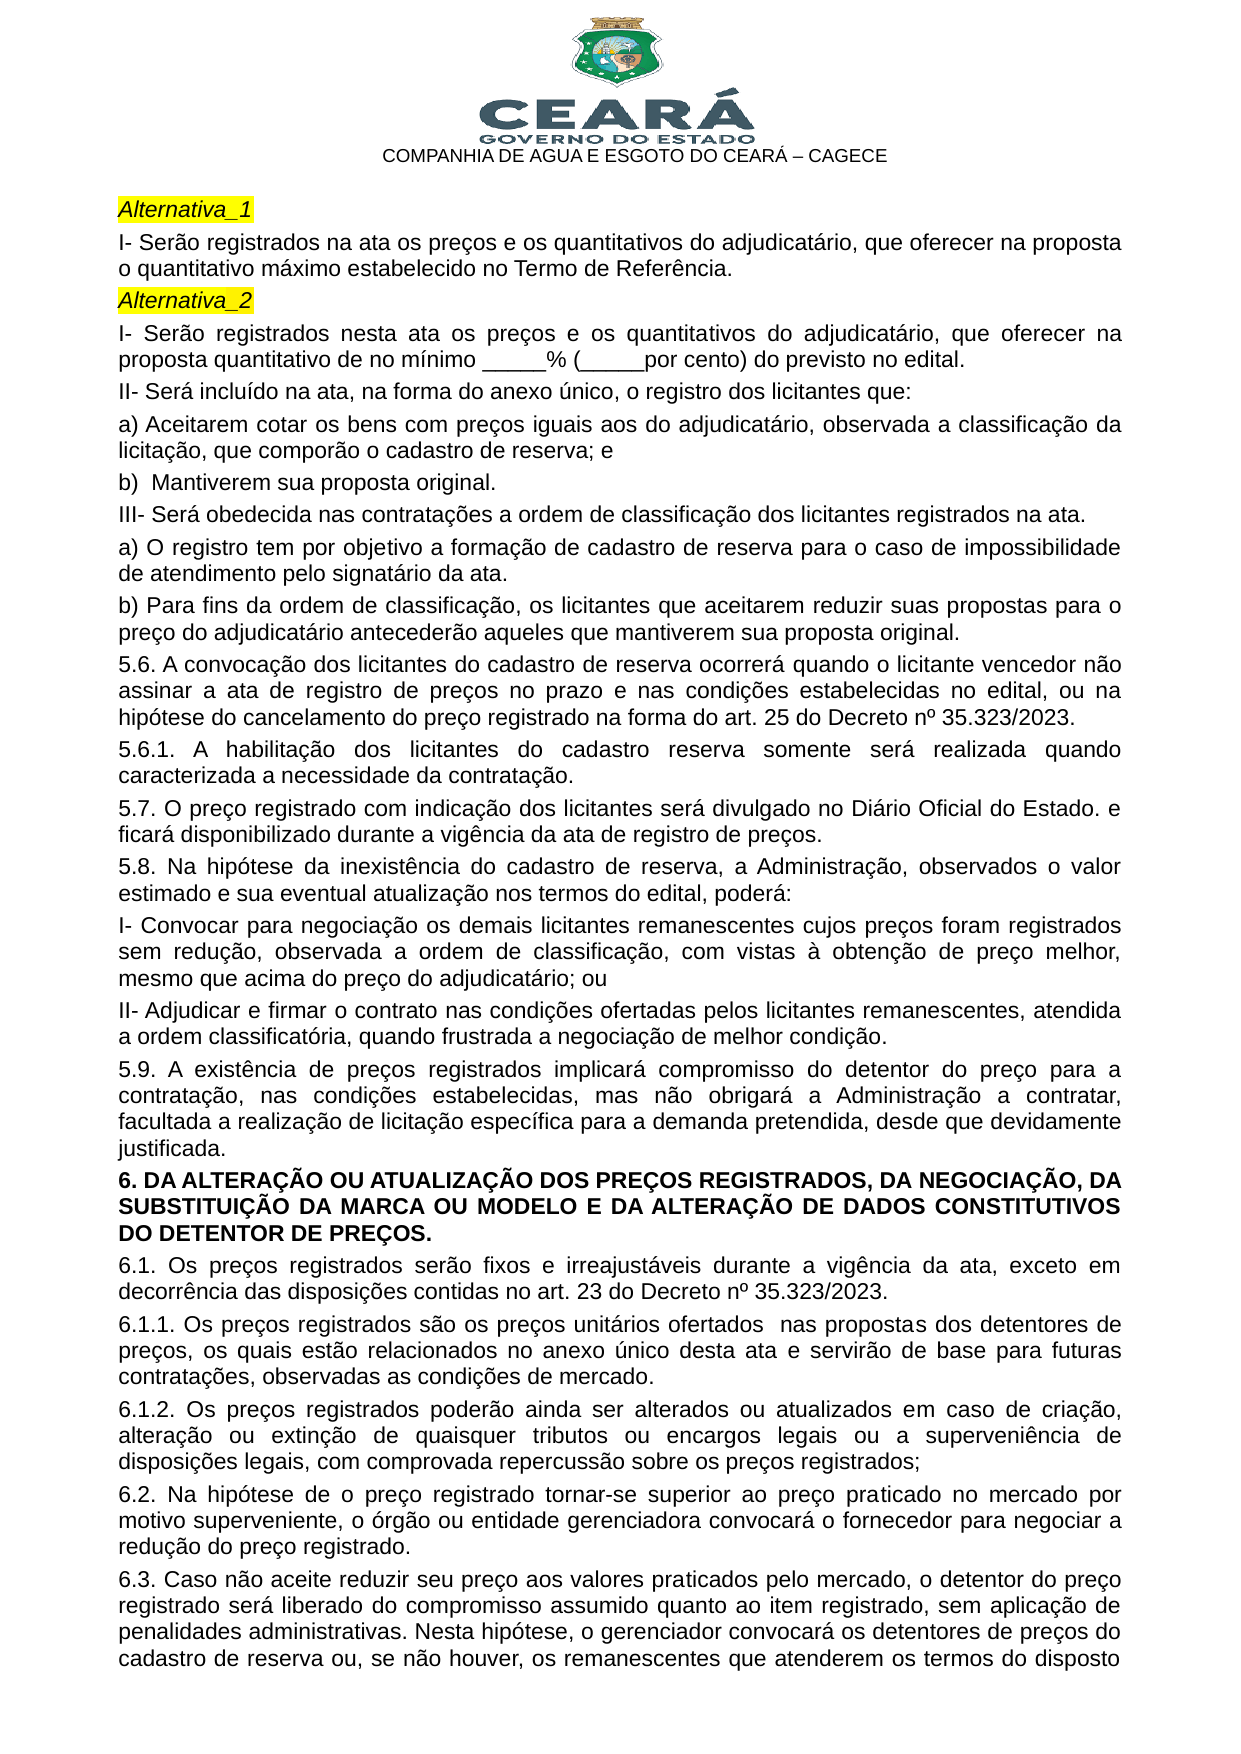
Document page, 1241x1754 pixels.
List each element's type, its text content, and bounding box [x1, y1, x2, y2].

text 6.2. Na hipótese de o preço registrado tornar-se superior ao preço praticado no mercado por motivo superveniente, o órgão ou entidade gerenciadora convocará o fornecedor para negociar a redução do preço registrado. [118, 1481, 1122, 1560]
text 6.1.2. Os preços registrados poderão ainda ser alterados ou atualizados em caso de criação, alteração ou extinção de quaisquer tributos ou encargos legais ou a superveniência de disposições legais, com comprovada repercussão sobre os preços registrados; [118, 1396, 1122, 1475]
text II- Será incluído na ata, na forma do anexo único, o registro dos licitantes que: [118, 378, 1122, 404]
text 5.9. A existência de preços registrados implicará compromisso do detentor do preço para a contratação, nas condições estabelecidas, mas não obrigará a Administração a contratar, facultada a realização de licitação específica para a demanda pretendida, desde que devidamente justificada. [118, 1056, 1122, 1161]
text 5.6. A convocação dos licitantes do cadastro de reserva ocorrerá quando o licitante vencedor não assinar a ata de registro de preços no prazo e nas condições estabelecidas no edital, ou na hipótese do cancelamento do preço registrado na forma do art. 25 do Decreto nº 35.323/2023. [118, 651, 1122, 730]
text 6.1.1. Os preços registrados são os preços unitários ofertados nas propostas dos detentores de preços, os quais estão relacionados no anexo único desta ata e servirão de base para futuras contratações, observadas as condições de mercado. [118, 1311, 1122, 1390]
text I- Serão registrados nesta ata os preços e os quantitativos do adjudicatário, que oferecer na proposta quantitativo de no mínimo _____% (_____por cento) do previsto no edital. [118, 319, 1122, 372]
text III- Será obedecida nas contratações a ordem de classificação dos licitantes registrados na ata. [118, 501, 1122, 528]
text 5.6.1. A habilitação dos licitantes do cadastro reserva somente será realizada quando caracterizada a necessidade da contratação. [118, 736, 1122, 789]
text 5.7. O preço registrado com indicação dos licitantes será divulgado no Diário Oficial do Estado. e ficará disponibilizado durante a vigência da ata de registro de preços. [118, 795, 1122, 847]
picture [453, 12, 782, 148]
text b) Para fins da ordem de classificação, os licitantes que aceitarem reduzir suas propostas para o preço do adjudicatário antecederão aqueles que mantiverem sua proposta original. [118, 592, 1122, 645]
text Alternativa_1 [118, 196, 1122, 223]
text 6. DA ALTERAÇÃO OU ATUALIZAÇÃO DOS PREÇOS REGISTRADOS, DA NEGOCIAÇÃO, DA SUBSTITUIÇÃO DA MARCA OU MODELO E DA ALTERAÇÃO DE DADOS CONSTITUTIVOS DO DETENTOR DE PREÇOS. [118, 1167, 1122, 1246]
text 6.3. Caso não aceite reduzir seu preço aos valores praticados pelo mercado, o detentor do preço registrado será liberado do compromisso assumido quanto ao item registrado, sem aplicação de penalidades administrativas. Nesta hipótese, o gerenciador convocará os detentores de preços do cadastro de reserva ou, se não houver, os remanescentes que atenderem os termos do disposto [118, 1566, 1122, 1671]
text II- Adjudicar e firmar o contrato nas condições ofertadas pelos licitantes remanescentes, atendida a ordem classificatória, quando frustrada a negociação de melhor condição. [118, 997, 1122, 1050]
text 6.1. Os preços registrados serão fixos e irreajustáveis durante a vigência da ata, exceto em decorrência das disposições contidas no art. 23 do Decreto nº 35.323/2023. [118, 1252, 1122, 1305]
text a) O registro tem por objetivo a formação de cadastro de reserva para o caso de impossibilidade de atendimento pelo signatário da ata. [118, 534, 1122, 586]
text a) Aceitarem cotar os bens com preços iguais aos do adjudicatário, observada a classificação da licitação, que comporão o cadastro de reserva; e [118, 411, 1122, 463]
text 5.8. Na hipótese da inexistência do cadastro de reserva, a Administração, observados o valor estimado e sua eventual atualização nos termos do edital, poderá: [118, 853, 1122, 906]
text I- Serão registrados na ata os preços e os quantitativos do adjudicatário, que oferecer na proposta o quantitativo máximo estabelecido no Termo de Referência. [118, 229, 1122, 281]
text I- Convocar para negociação os demais licitantes remanescentes cujos preços foram registrados sem redução, observada a ordem de classificação, com vistas à obtenção de preço melhor, mesmo que acima do preço do adjudicatário; ou [118, 912, 1122, 991]
text b) Mantiverem sua proposta original. [118, 469, 1122, 496]
text Alternativa_2 [118, 287, 1122, 314]
